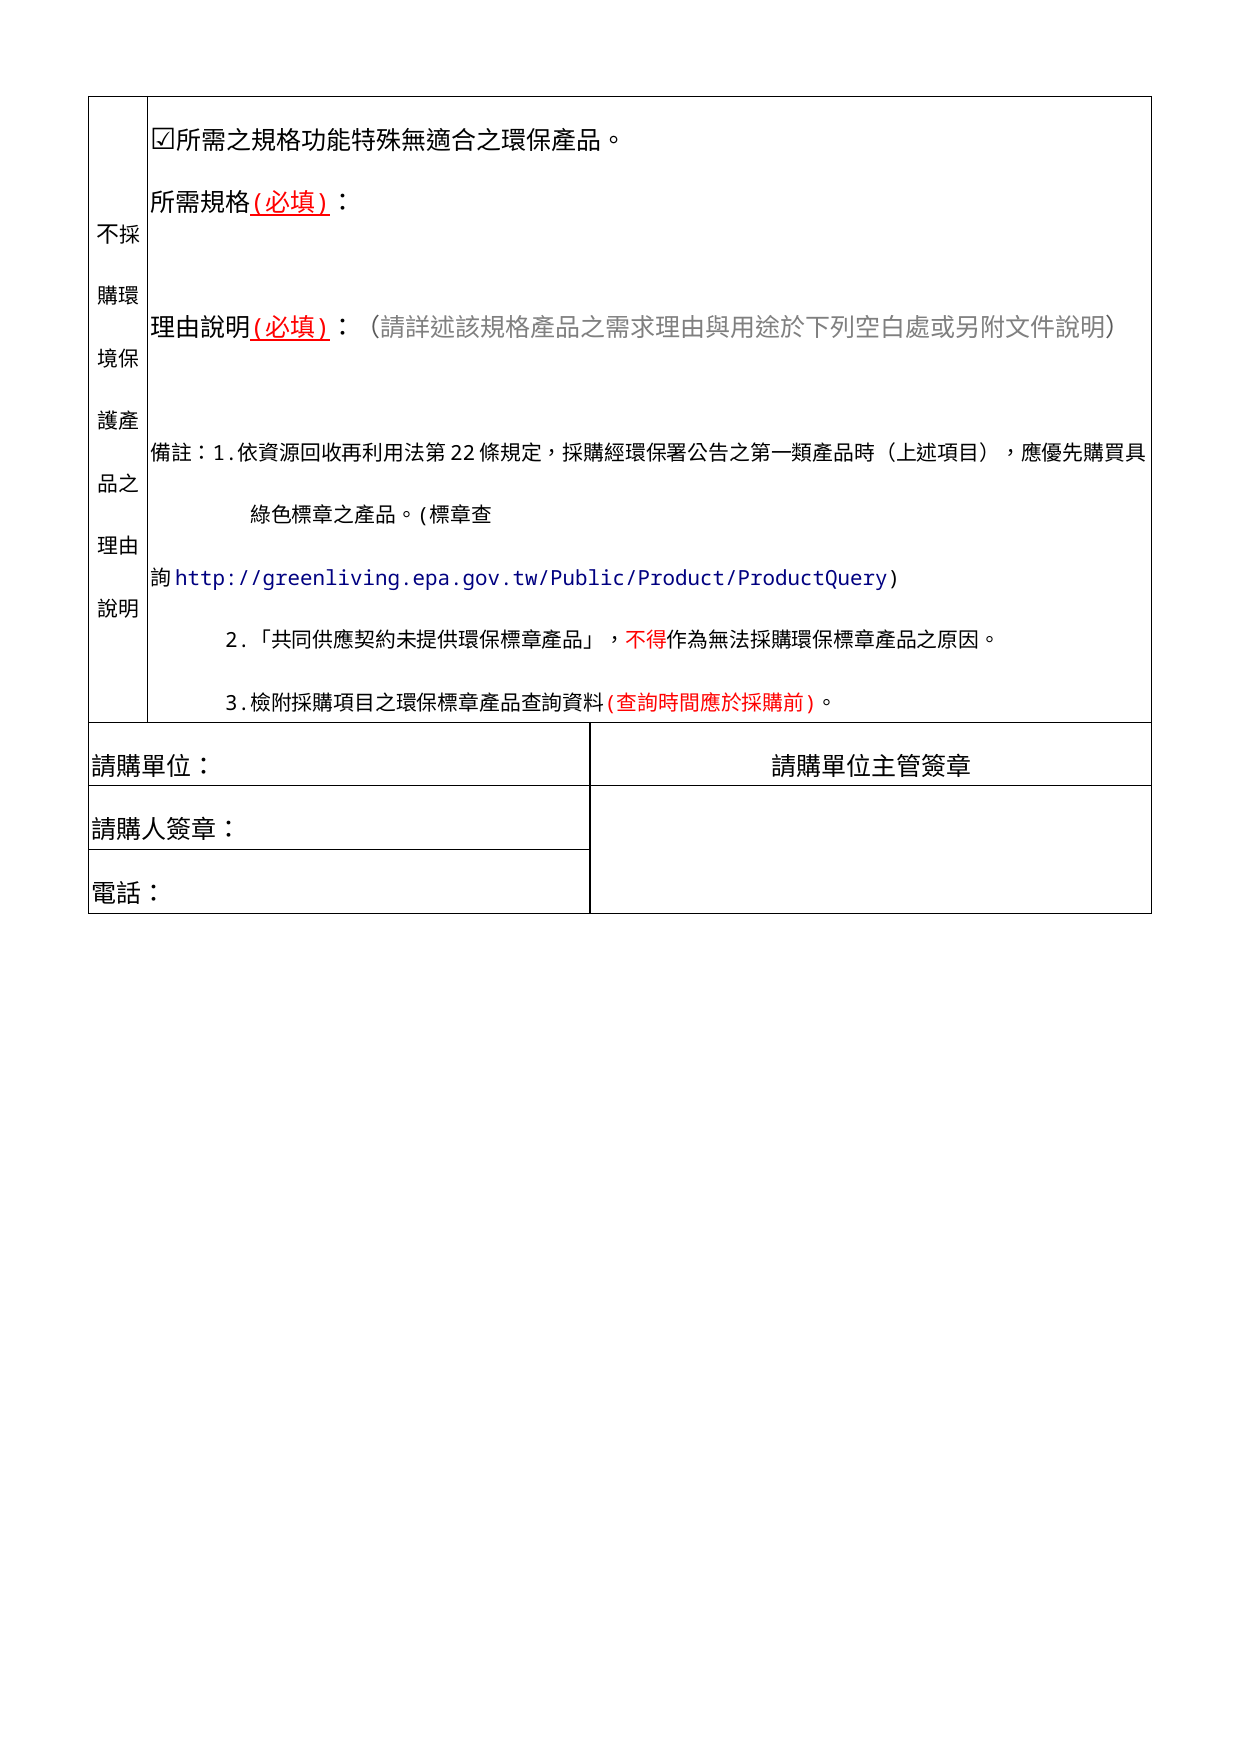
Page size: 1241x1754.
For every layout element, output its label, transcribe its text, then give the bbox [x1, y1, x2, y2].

table_header 不採購環境保護產品之理由說明 [89, 97, 147, 722]
table_cell 電話： [89, 850, 589, 912]
table_cell 請購單位： [89, 723, 589, 785]
table_header ☑所需之規格功能特殊無適合之環保產品。 所需規格(必填)： 理由說明(必填)：（請詳述該規格產品之需求理由與用途於下列空白處或另附文件說明） 備註：1.依資源回收再利用法第22條規定，採購經環保署公告之第一類產品時（上述項目），應優先購買具 綠色標章之產品。(標章查詢http://greenliving.epa.gov.tw/Public/Product/ProductQuery) 2.「共同供應契約未提供環保標章產品」，不得作為無法採購環保標章產品之原因。 3.檢附採購項目之環保標章產品查詢資料(查詢時間應於採購前)。 [148, 97, 1151, 722]
table_cell 請購單位主管簽章 [591, 723, 1151, 785]
table_cell 請購人簽章： [89, 786, 589, 849]
table_cell [591, 786, 1151, 912]
